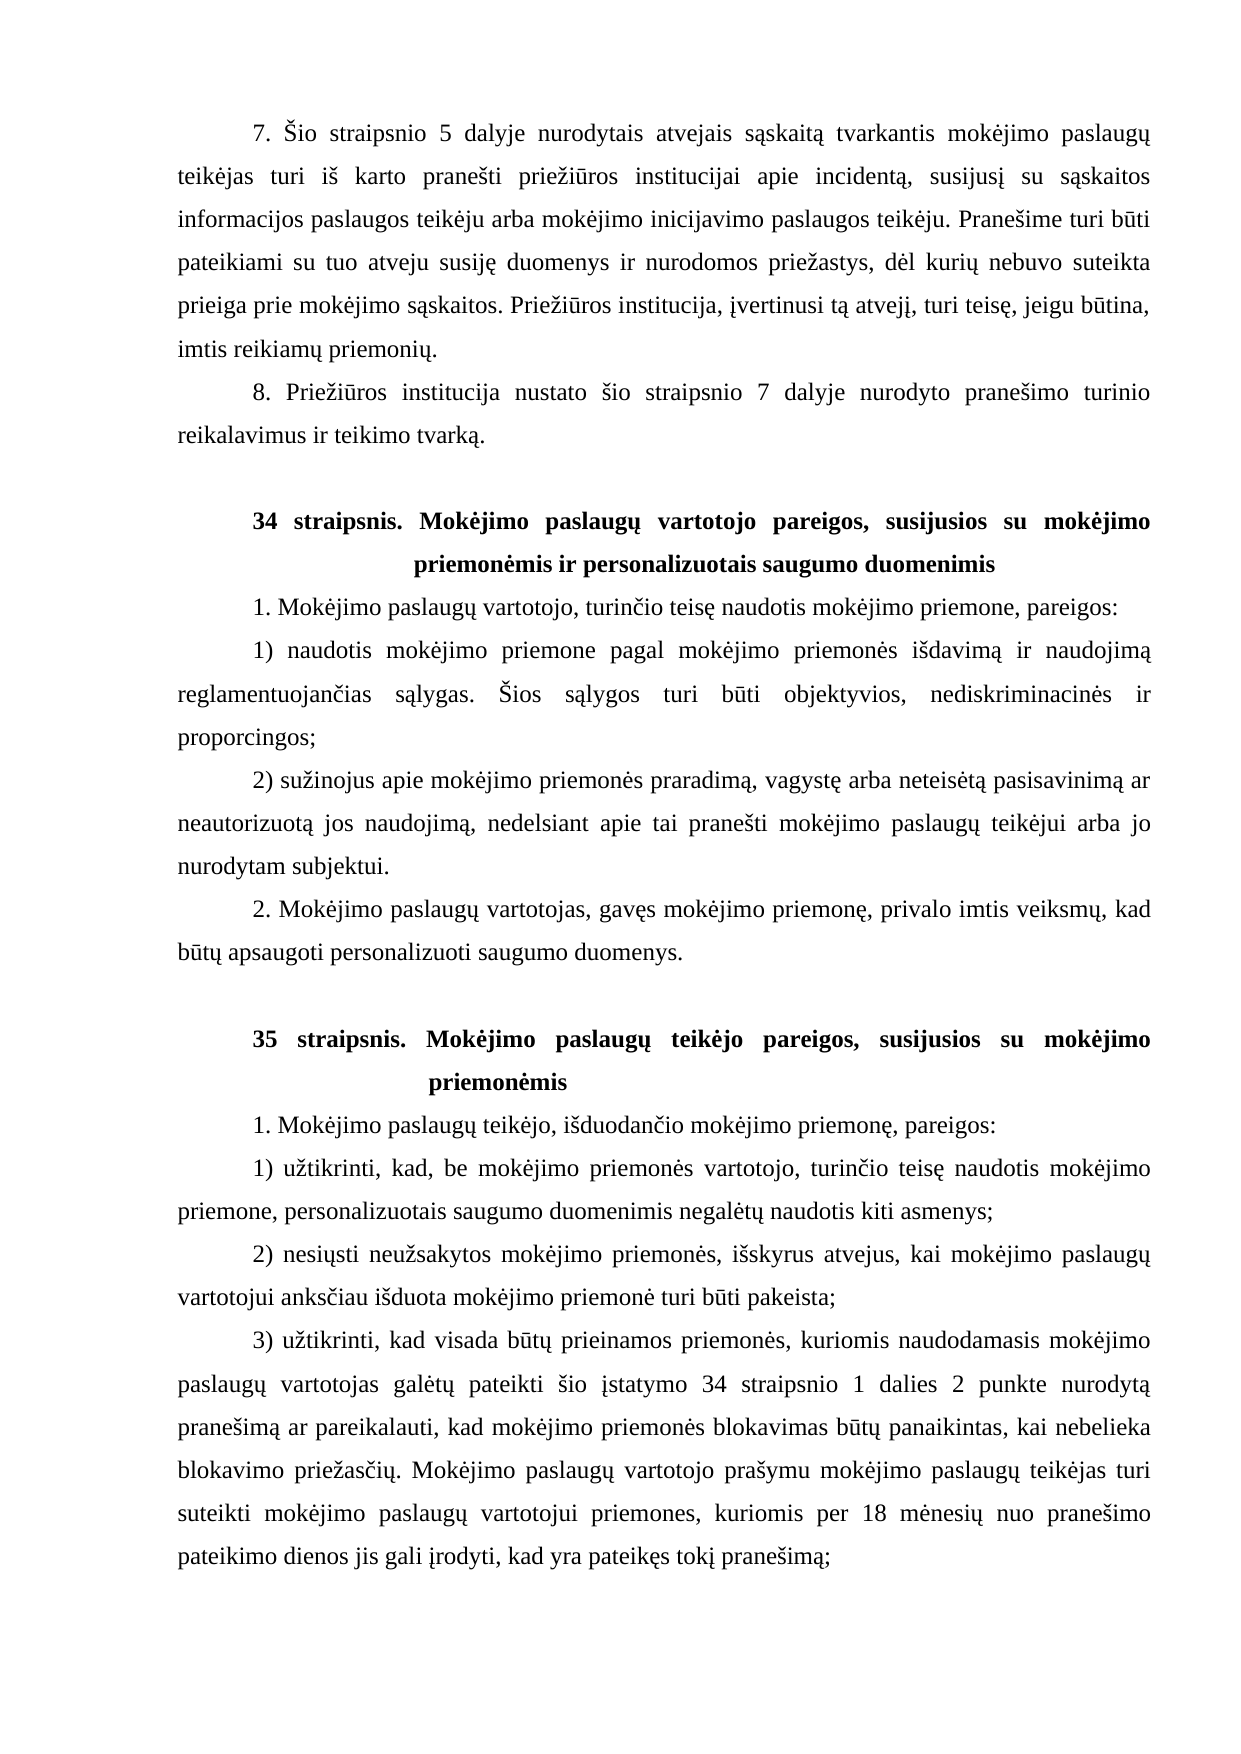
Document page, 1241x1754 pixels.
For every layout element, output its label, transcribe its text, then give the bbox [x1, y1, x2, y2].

text 1. Mokėjimo paslaugų vartotojo, turinčio teisę naudotis mokėjimo priemone, pareigos: [177, 592, 1152, 621]
text 1. Mokėjimo paslaugų teikėjo, išduodančio mokėjimo priemonę, pareigos: [177, 1110, 1152, 1139]
text 1) užtikrinti, kad, be mokėjimo priemonės vartotojo, turinčio teisę naudotis mokėjimo priemone, personalizuotais saugumo duomenimis negalėtų naudotis kiti asmenys; [177, 1153, 1152, 1225]
text 2) sužinojus apie mokėjimo priemonės praradimą, vagystę arba neteisėtą pasisavinimą ar neautorizuotą jos naudojimą, nedelsiant apie tai pranešti mokėjimo paslaugų teikėjui arba jo nurodytam subjektui. [177, 765, 1152, 880]
text 1) naudotis mokėjimo priemone pagal mokėjimo priemonės išdavimą ir naudojimą reglamentuojančias sąlygas. Šios sąlygos turi būti objektyvios, nediskriminacinės ir proporcingos; [177, 636, 1152, 751]
text 35 straipsnis. Mokėjimo paslaugų teikėjo pareigos, susijusios su mokėjimo priemonėmis [252, 1024, 1152, 1096]
text 34 straipsnis. Mokėjimo paslaugų vartotojo pareigos, susijusios su mokėjimo priemonėmis ir personalizuotais saugumo duomenimis [252, 506, 1152, 578]
text 7. Šio straipsnio 5 dalyje nurodytais atvejais sąskaitą tvarkantis mokėjimo paslaugų teikėjas turi iš karto pranešti priežiūros institucijai apie incidentą, susijusį su sąskaitos informacijos paslaugos teikėju arba mokėjimo inicijavimo paslaugos teikėju. Pranešime turi būti pateikiami su tuo atveju susiję duomenys ir nurodomos priežastys, dėl kurių nebuvo suteikta prieiga prie mokėjimo sąskaitos. Priežiūros institucija, įvertinusi tą atvejį, turi teisę, jeigu būtina, imtis reikiamų priemonių. [177, 118, 1152, 362]
text 3) užtikrinti, kad visada būtų prieinamos priemonės, kuriomis naudodamasis mokėjimo paslaugų vartotojas galėtų pateikti šio įstatymo 34 straipsnio 1 dalies 2 punkte nurodytą pranešimą ar pareikalauti, kad mokėjimo priemonės blokavimas būtų panaikintas, kai nebelieka blokavimo priežasčių. Mokėjimo paslaugų vartotojo prašymu mokėjimo paslaugų teikėjas turi suteikti mokėjimo paslaugų vartotojui priemones, kuriomis per 18 mėnesių nuo pranešimo pateikimo dienos jis gali įrodyti, kad yra pateikęs tokį pranešimą; [177, 1326, 1152, 1570]
text 8. Priežiūros institucija nustato šio straipsnio 7 dalyje nurodyto pranešimo turinio reikalavimus ir teikimo tvarką. [177, 377, 1152, 449]
text 2. Mokėjimo paslaugų vartotojas, gavęs mokėjimo priemonę, privalo imtis veiksmų, kad būtų apsaugoti personalizuoti saugumo duomenys. [177, 894, 1152, 966]
text 2) nesiųsti neužsakytos mokėjimo priemonės, išskyrus atvejus, kai mokėjimo paslaugų vartotojui anksčiau išduota mokėjimo priemonė turi būti pakeista; [177, 1239, 1152, 1311]
